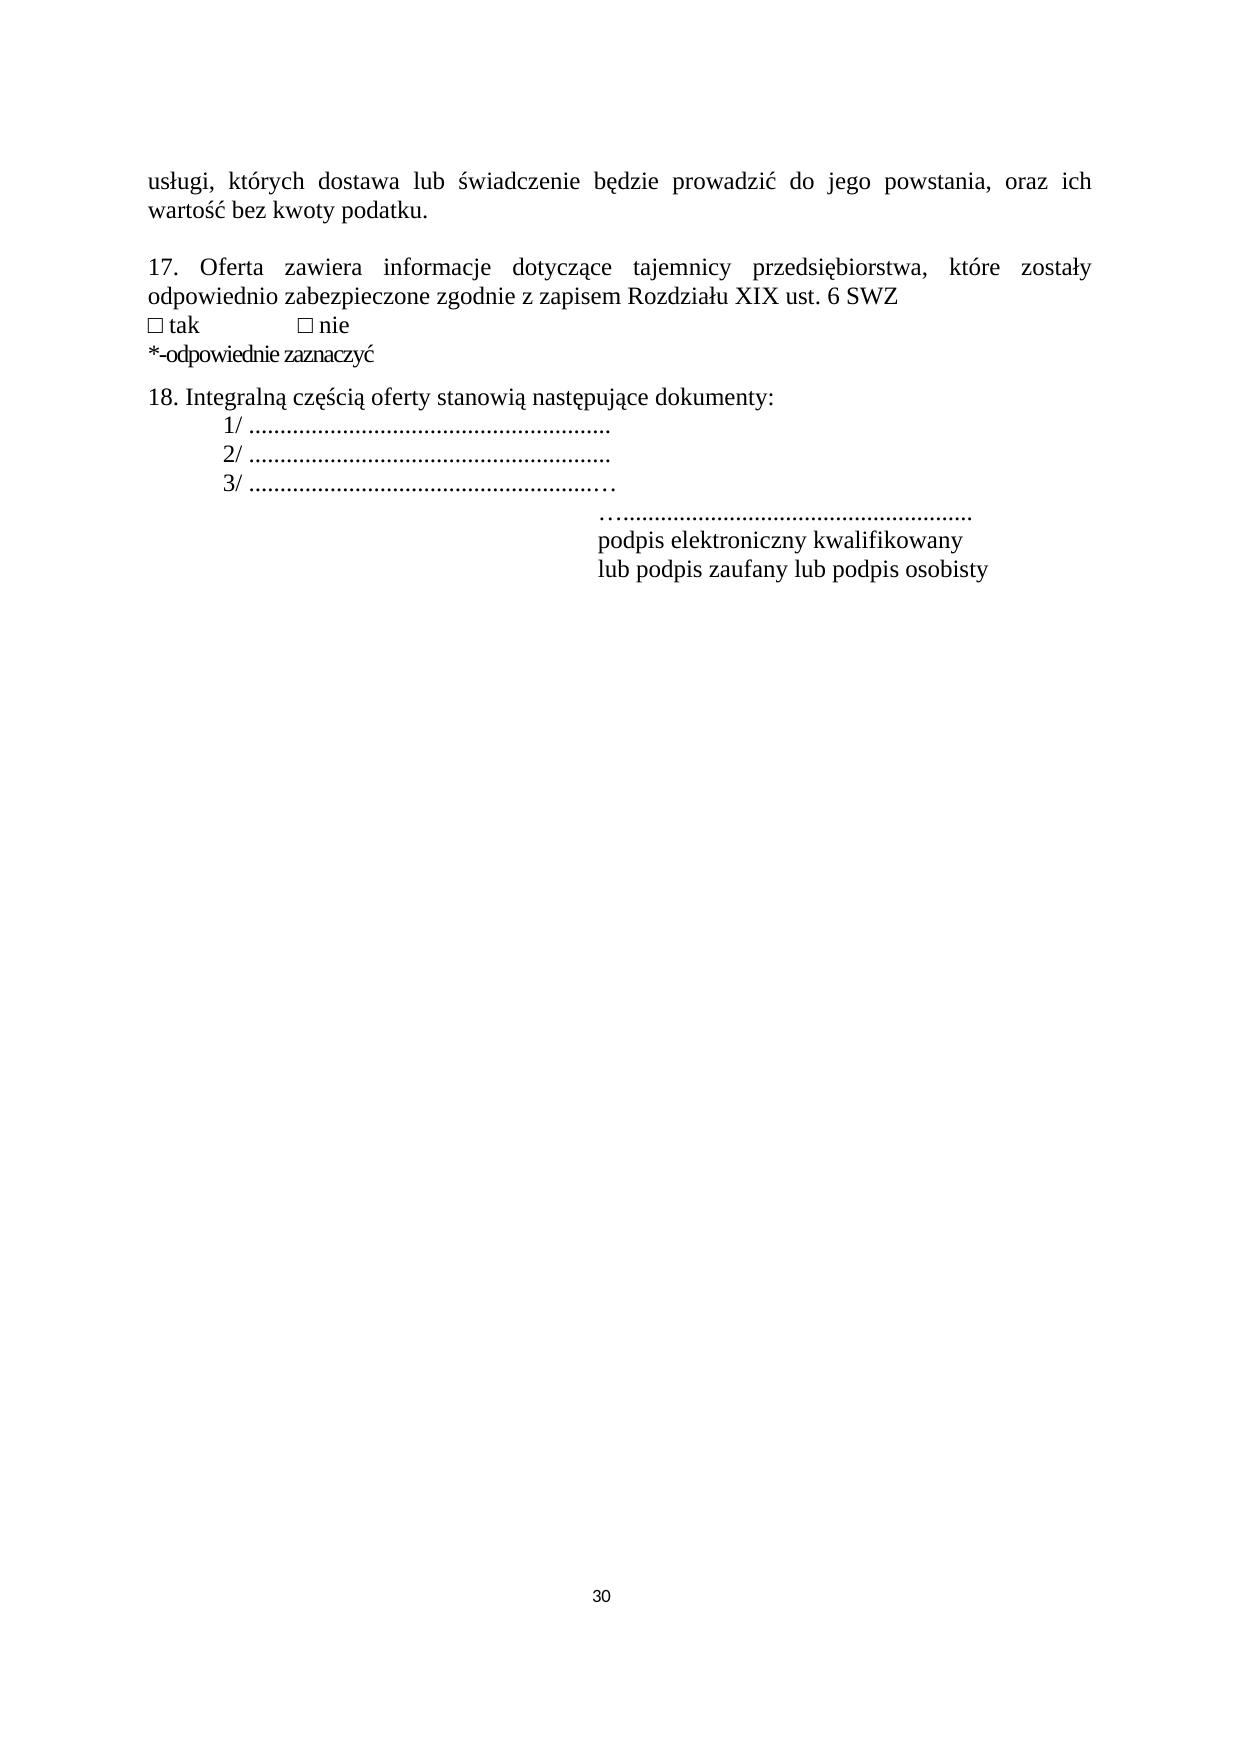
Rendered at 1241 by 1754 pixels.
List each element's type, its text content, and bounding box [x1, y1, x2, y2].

text *-odpowiednie zaznaczyć [148, 339, 1093, 367]
text …........................................................ podpis elektroniczny kwalifikowany lub podpis zaufany lub podpis osobisty [148, 497, 1093, 583]
text 1/ .......................................................... [148, 411, 1093, 439]
text □ tak □ nie [148, 310, 1093, 339]
text 2/ .......................................................... [148, 439, 1093, 468]
text 3/ .......................................................… [148, 468, 1093, 497]
text usługi, których dostawa lub świadczenie będzie prowadzić do jego powstania, oraz ich wartość bez kwoty podatku. [148, 166, 1093, 224]
text 18. Integralną częścią oferty stanowią następujące dokumenty: [148, 382, 1093, 411]
text 17. Oferta zawiera informacje dotyczące tajemnicy przedsiębiorstwa, które zostały odpowiednio zabezpieczone zgodnie z zapisem Rozdziału XIX ust. 6 SWZ [148, 252, 1093, 310]
